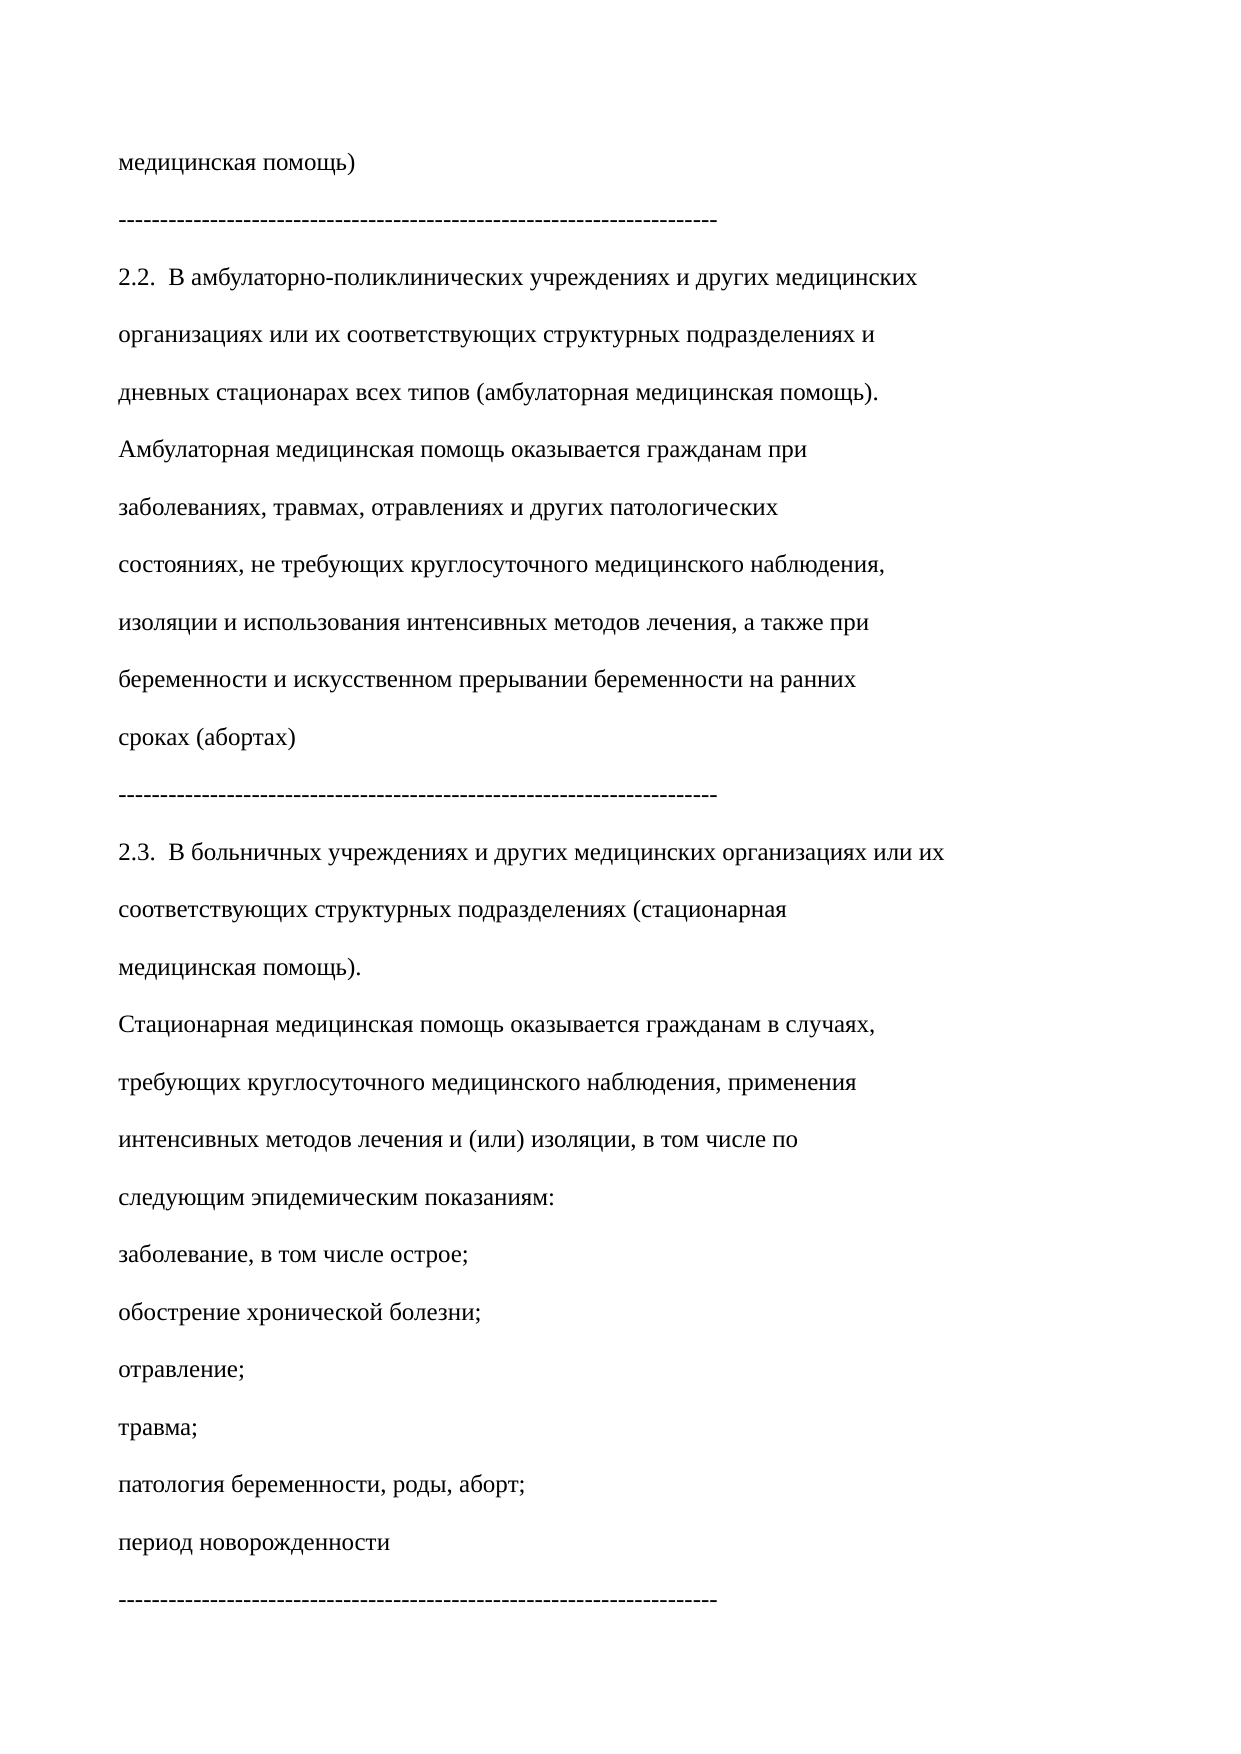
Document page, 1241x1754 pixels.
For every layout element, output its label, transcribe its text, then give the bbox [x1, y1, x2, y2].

text обострение хронической болезни; [118, 1297, 1122, 1326]
text заболевание, в том числе острое; [118, 1239, 1122, 1268]
text следующим эпидемическим показаниям: [118, 1182, 1122, 1211]
text Стационарная медицинская помощь оказывается гражданам в случаях, [118, 1009, 1122, 1038]
text сроках (абортах) [118, 722, 1122, 751]
text 2.3. В больничных учреждениях и других медицинских организациях или их [118, 837, 1122, 866]
text заболеваниях, травмах, отравлениях и других патологических [118, 492, 1122, 521]
text медицинская помощь). [118, 952, 1122, 981]
text отравление; [118, 1354, 1122, 1383]
text беременности и искусственном прерывании беременности на ранних [118, 664, 1122, 693]
text организациях или их соответствующих структурных подразделениях и [118, 319, 1122, 348]
text Амбулаторная медицинская помощь оказывается гражданам при [118, 434, 1122, 463]
text дневных стационарах всех типов (амбулаторная медицинская помощь). [118, 377, 1122, 406]
text ------------------------------------------------------------------------ [118, 779, 1122, 808]
text патология беременности, роды, аборт; [118, 1469, 1122, 1498]
text ------------------------------------------------------------------------ [118, 204, 1122, 233]
text ------------------------------------------------------------------------ [118, 1584, 1122, 1613]
text травма; [118, 1412, 1122, 1441]
text период новорожденности [118, 1527, 1122, 1556]
text интенсивных методов лечения и (или) изоляции, в том числе по [118, 1124, 1122, 1153]
text требующих круглосуточного медицинского наблюдения, применения [118, 1067, 1122, 1096]
text соответствующих структурных подразделениях (стационарная [118, 894, 1122, 923]
text медицинская помощь) [118, 147, 1122, 176]
text состояниях, не требующих круглосуточного медицинского наблюдения, [118, 549, 1122, 578]
text 2.2. В амбулаторно-поликлинических учреждениях и других медицинских [118, 262, 1122, 291]
text изоляции и использования интенсивных методов лечения, а также при [118, 607, 1122, 636]
